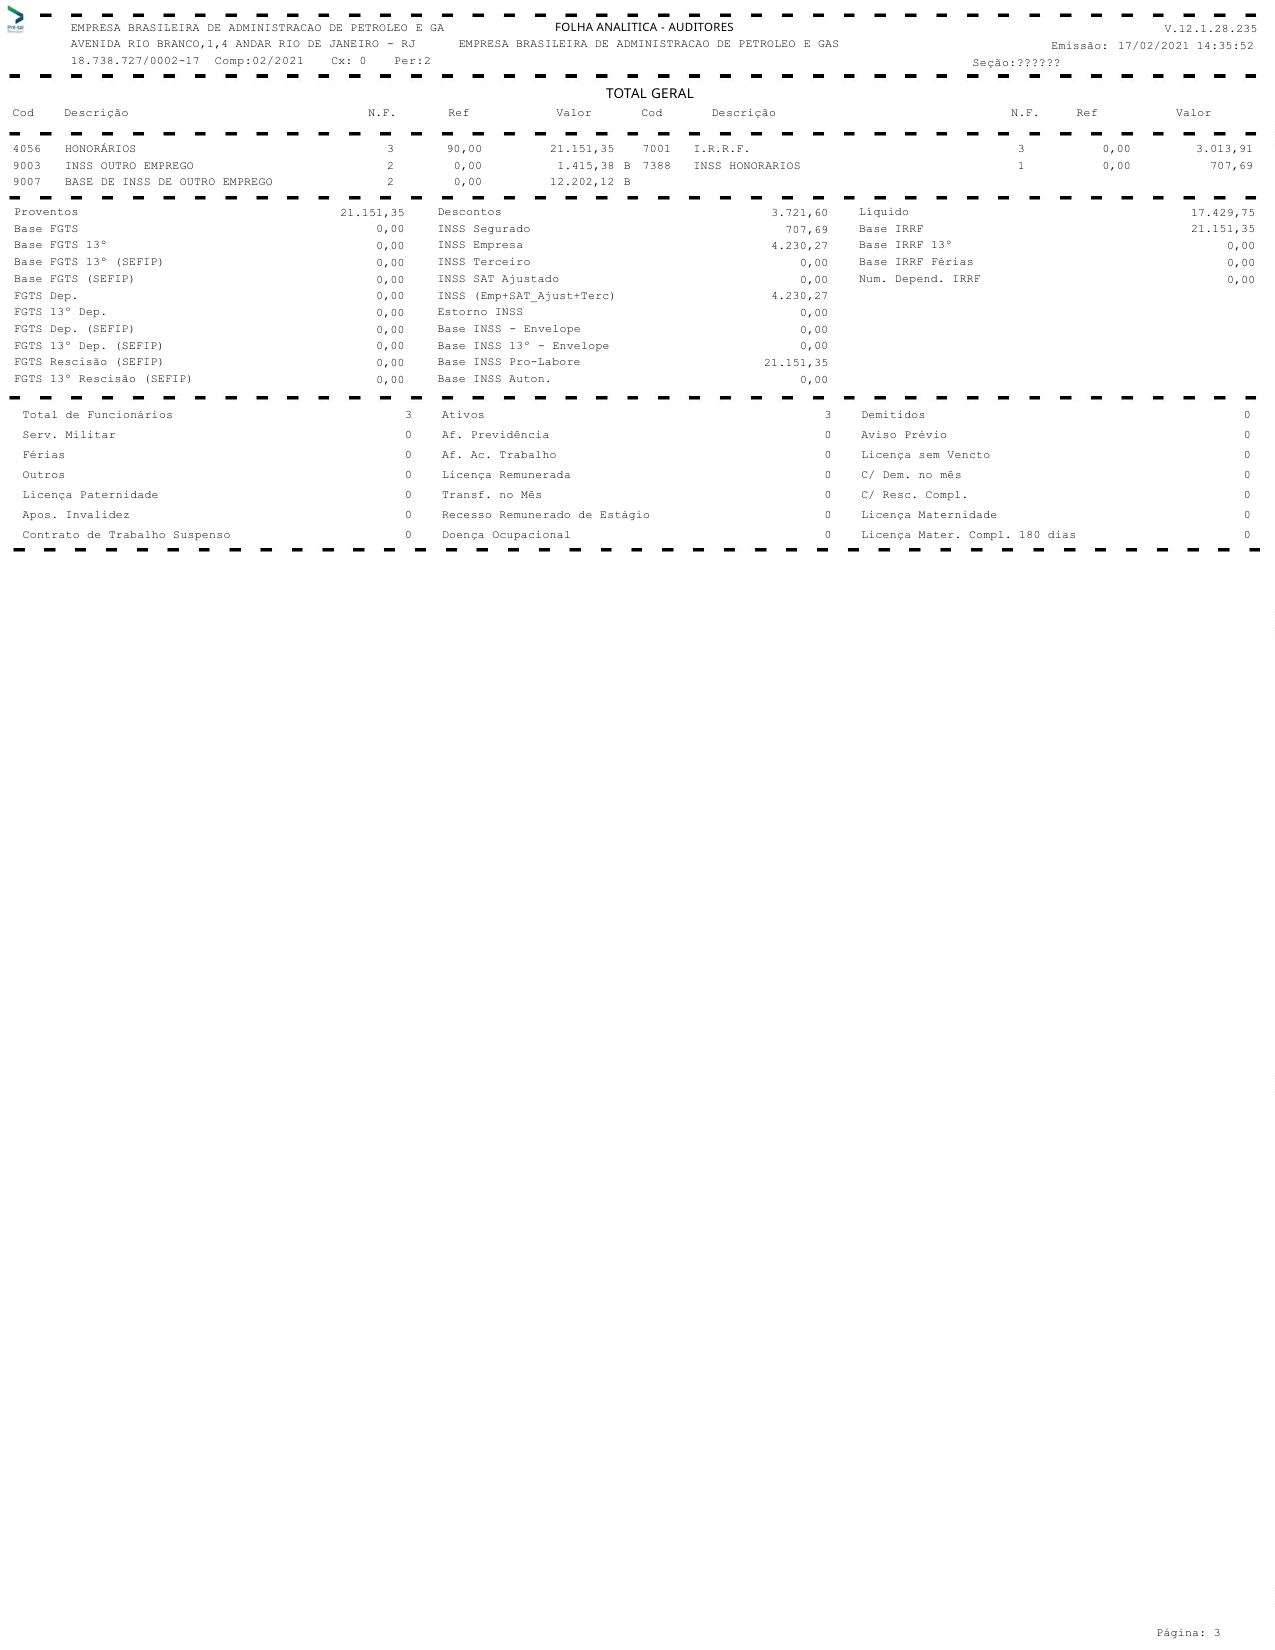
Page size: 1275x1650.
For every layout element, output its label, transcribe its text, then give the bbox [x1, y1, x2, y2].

text 0 [824, 467, 849, 481]
text C/ Dem. no mês [861, 467, 1018, 481]
text Página: 3 [1156, 1626, 1237, 1639]
text 0,00 [800, 322, 846, 336]
text 707,69 [785, 222, 846, 236]
text Base FGTS 13º [14, 238, 124, 252]
text N.F. [1011, 106, 1057, 119]
text 0 [824, 507, 849, 521]
text 0 [824, 527, 849, 541]
text 0,00 [453, 158, 499, 172]
text 0,00 [800, 372, 846, 386]
text Base IRRF [859, 221, 941, 235]
text 0,00 [1102, 158, 1148, 172]
text Ref [448, 106, 487, 119]
text 17/02/2021 14:35:52 [1118, 38, 1275, 52]
text 4.230,27 [771, 289, 846, 302]
text Base FGTS [14, 221, 96, 235]
text 0,00 [376, 306, 422, 319]
text 21.151,35 [1191, 222, 1273, 236]
text 0 [1244, 527, 1268, 541]
text C/ Resc. Compl. [861, 487, 1018, 501]
text EMPRESA BRASILEIRA DE ADMINISTRACAO DE PETROLEO E GA [71, 20, 469, 34]
text Estorno INSS [437, 305, 642, 318]
text I.R.R.F. [693, 142, 818, 155]
text 0,00 [376, 356, 422, 369]
text Contrato de Trabalho Suspenso [22, 527, 256, 541]
text 0,00 [800, 339, 846, 352]
text Cod [641, 106, 680, 119]
text INSS Empresa [437, 238, 548, 252]
text Seção:?????? [972, 55, 1129, 69]
text 3.013,91 [1196, 142, 1270, 155]
text Licença Remunerada [442, 467, 591, 481]
text FGTS Dep. [14, 288, 188, 302]
text 3 [824, 407, 849, 421]
text Descrição [711, 106, 793, 119]
text V.12.1.28.235 [1164, 22, 1275, 35]
text INSS Terceiro [437, 255, 548, 268]
text Aviso Prévio [861, 427, 964, 441]
text 707,69 [1210, 158, 1270, 172]
text BASE DE INSS DE OUTRO EMPREGO [65, 175, 298, 188]
text 3.721,60 [771, 205, 846, 219]
text 0 [824, 487, 849, 501]
text 2 [387, 158, 411, 172]
text 0 [1244, 467, 1268, 481]
text 0 [1244, 507, 1268, 521]
text HONORÁRIOS [65, 142, 154, 155]
text 0 [405, 467, 429, 481]
text Serv. Militar [22, 427, 196, 441]
text 1 [1018, 158, 1042, 172]
text INSS Segurado [437, 221, 548, 235]
text FGTS 13º Rescisão (SEFIP) [14, 372, 219, 385]
text FGTS Rescisão (SEFIP) [14, 355, 219, 368]
text 0 [405, 507, 429, 521]
text 0,00 [376, 372, 422, 386]
text 7001 [642, 142, 688, 155]
text 007 [19, 175, 58, 188]
text 0 [1244, 407, 1268, 421]
text Descrição [64, 106, 146, 119]
text 056 [19, 142, 58, 155]
text Licença Maternidade [861, 507, 1018, 521]
text 0 [1244, 427, 1268, 441]
text TOTAL GERAL [606, 86, 719, 102]
text INSS SAT Ajustado [437, 272, 578, 285]
text 90,00 [446, 142, 499, 155]
picture [0, 0, 1275, 1650]
text 0,00 [800, 272, 846, 286]
text 4.230,27 [771, 239, 846, 252]
text 9 [12, 175, 19, 188]
text Af. Ac. Trabalho [442, 447, 591, 461]
text 0,00 [376, 289, 422, 302]
text 0 [405, 527, 429, 541]
text 0 [405, 447, 429, 461]
text 0,00 [376, 322, 422, 336]
text 21.151,35 [764, 356, 846, 369]
text Base INSS 13º - Envelope [437, 338, 635, 352]
text 0,00 [1227, 272, 1273, 286]
text Proventos [14, 205, 96, 218]
text Base INSS Pro-Labore [437, 355, 635, 368]
text Recesso Remunerado de Estágio [442, 507, 675, 521]
text Doença Ocupacional [442, 527, 675, 541]
text 0 [405, 427, 429, 441]
text Emissão: [1051, 38, 1118, 52]
text Valor [556, 106, 609, 119]
text Apos. Invalidez [22, 507, 256, 521]
text 0,00 [1227, 239, 1273, 252]
text Total de Funcionários [22, 407, 196, 421]
text FOLHA ANALITICA - AUDITORES [555, 20, 774, 34]
text Licença sem Vencto [861, 447, 1018, 461]
text 0 [1244, 487, 1268, 501]
text Valor [1176, 106, 1229, 119]
text Base IRRF 13º [859, 238, 999, 252]
text 003 [19, 158, 58, 172]
text Ativos [442, 407, 502, 421]
text Ref [1076, 106, 1115, 119]
text FGTS 13º Dep. (SEFIP) [14, 338, 219, 352]
text 0,00 [376, 339, 422, 352]
text 0 [1244, 447, 1268, 461]
text 0,00 [1102, 142, 1148, 155]
text Base FGTS (SEFIP) [14, 272, 188, 285]
text Base FGTS 13º (SEFIP) [14, 255, 188, 268]
text 0,00 [376, 222, 422, 236]
text Per:2 [394, 53, 448, 67]
text Base INSS - Envelope [437, 322, 635, 335]
text AVENIDA RIO BRANCO,1,4 ANDAR RIO DE JANEIRO - RJ [71, 37, 458, 50]
text 8.738.727/0002-17 Comp:02/2021 [78, 53, 329, 67]
text FGTS 13º Dep. [14, 305, 124, 318]
text 0 [405, 487, 429, 501]
text 3 [387, 142, 411, 155]
text Cx: 0 [331, 53, 383, 67]
text 1 [71, 53, 78, 67]
text FGTS Dep. (SEFIP) [14, 322, 219, 335]
text 0,00 [1227, 256, 1273, 269]
text Líquido [859, 205, 926, 218]
text 21.151,35 [340, 205, 422, 219]
text 0,00 [800, 256, 846, 269]
text Outros [22, 467, 83, 481]
text Num. Depend. IRRF [859, 271, 999, 285]
text Férias [22, 447, 83, 461]
text Demitidos [861, 407, 943, 421]
text INSS (Emp+SAT_Ajust+Terc) [437, 288, 642, 302]
text 3 [1018, 142, 1042, 155]
text Descontos [437, 205, 519, 218]
text 9 [12, 158, 19, 172]
text 0,00 [800, 306, 846, 319]
text 0,00 [453, 175, 499, 188]
text 0 [824, 427, 849, 441]
text EMPRESA BRASILEIRA DE ADMINISTRACAO DE PETROLEO E GAS [458, 37, 864, 50]
text 3 [405, 407, 429, 421]
text N.F. [368, 106, 414, 119]
text Af. Previdência [442, 427, 567, 441]
text Cod [12, 106, 51, 119]
text Licença Paternidade [22, 487, 256, 501]
text Base INSS Auton. [437, 372, 635, 385]
text Transf. no Mês [442, 487, 591, 501]
text 2 [387, 175, 411, 188]
text 4 [12, 142, 19, 155]
text 0,00 [376, 272, 422, 286]
text INSS HONORARIOS [693, 158, 818, 172]
text 17.429,75 [1191, 205, 1273, 219]
text 0 [824, 447, 849, 461]
text Licença Mater. Compl. 180 dias [861, 527, 1102, 541]
text Base IRRF Férias [859, 255, 999, 268]
text 12.202,12 B [550, 175, 689, 188]
text INSS OUTRO EMPREGO [65, 158, 298, 172]
text 0,00 [376, 239, 422, 252]
text 0,00 [376, 256, 422, 269]
text 21.151,35 [550, 142, 632, 155]
text 1.415,38 B 7388 [557, 158, 689, 172]
